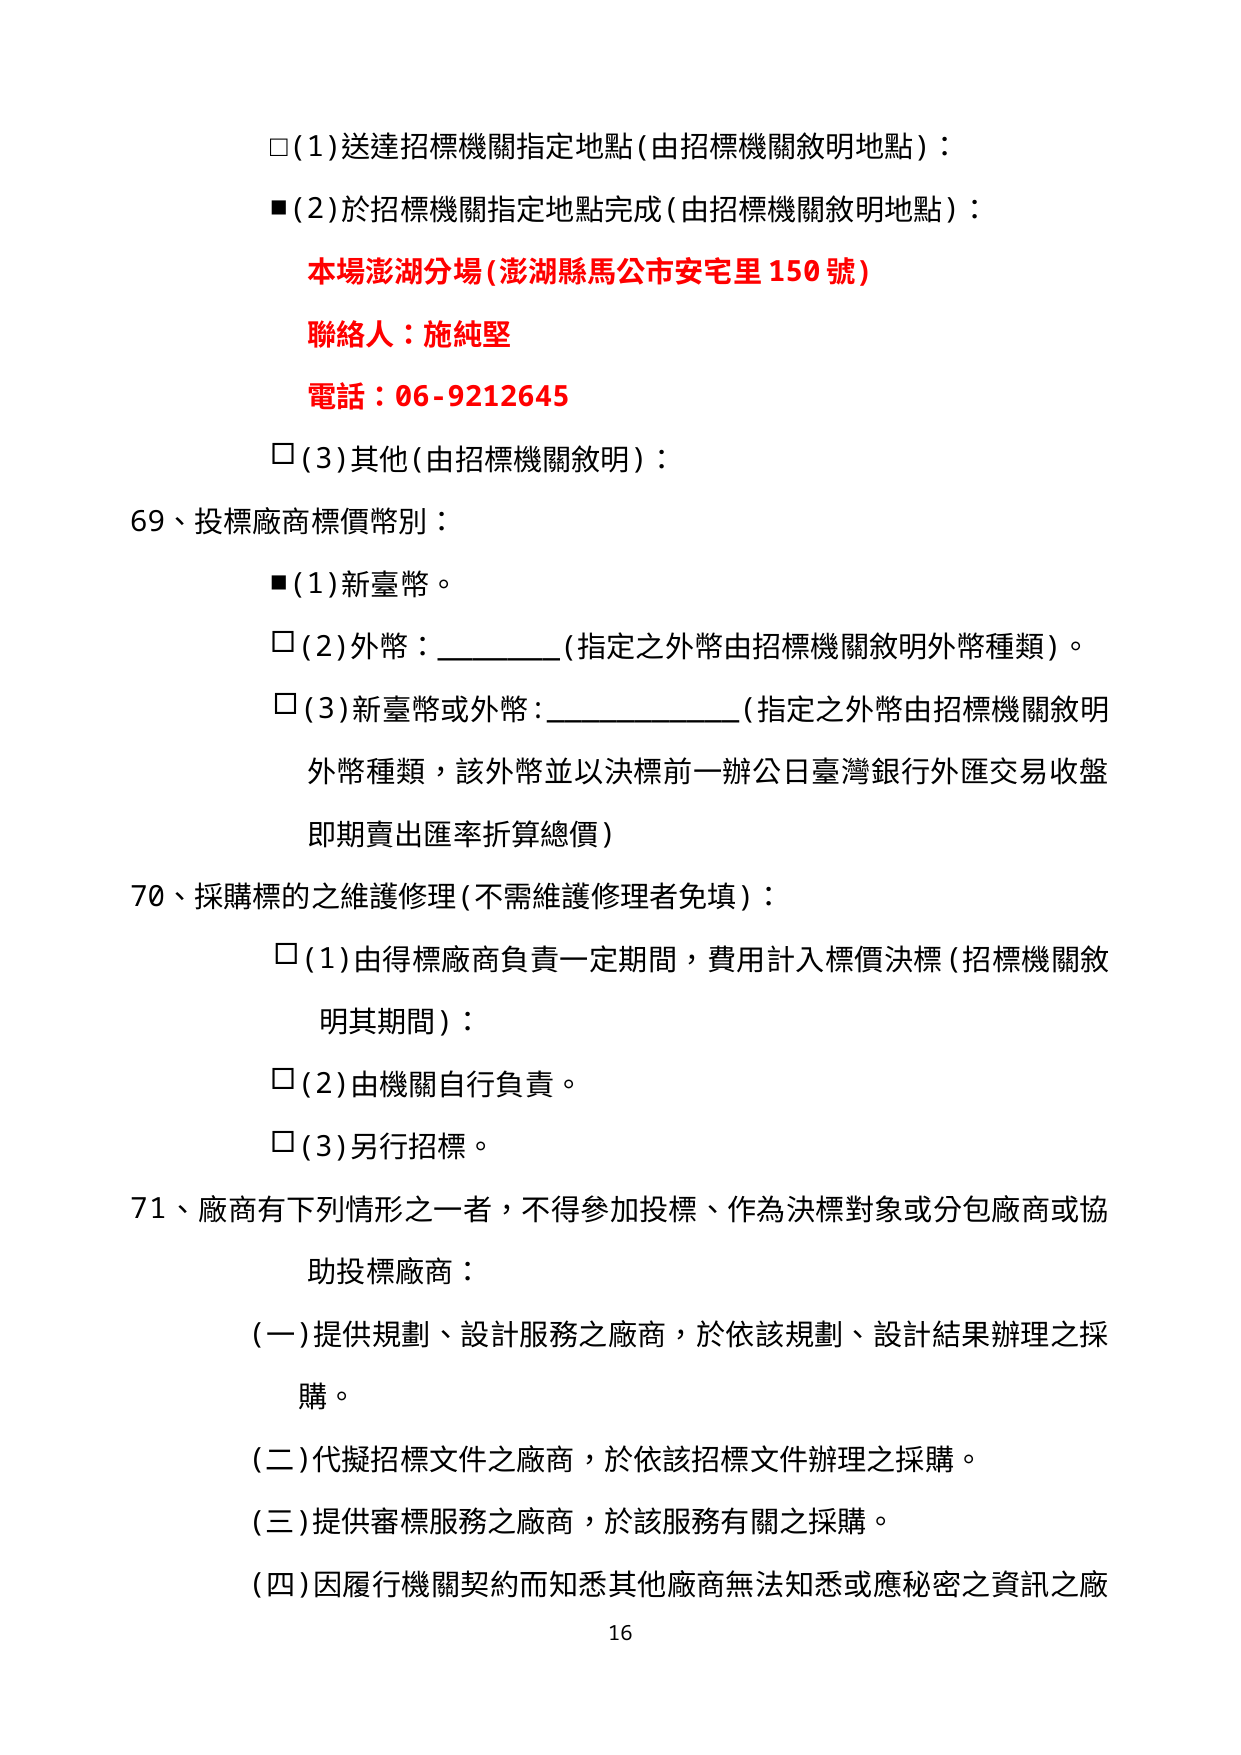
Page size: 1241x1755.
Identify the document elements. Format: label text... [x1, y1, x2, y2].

text (一)提供規劃、設計服務之廠商，於依該規劃、設計結果辦理之採購。 [248, 1291, 1110, 1416]
list 採購標的之維護修理(不需維護修理者免填)： [130, 853, 1110, 916]
text ■(2)於招標機關指定地點完成(由招標機關敘明地點)： [130, 166, 1110, 228]
text 聯絡人：施純堅 [292, 291, 1110, 353]
text (3)其他(由招標機關敘明)： [130, 416, 1110, 478]
text □(1)送達招標機關指定地點(由招標機關敘明地點)： [130, 103, 1110, 166]
list 投標廠商標價幣別： [130, 478, 1110, 541]
text (3)新臺幣或外幣:___________(指定之外幣由招標機關敘明外幣種類，該外幣並以決標前一辦公日臺灣銀行外匯交易收盤即期賣出匯率折算總價) [130, 666, 1110, 853]
text (2)外幣：_______(指定之外幣由招標機關敘明外幣種類)。 [130, 603, 1110, 666]
text (四)因履行機關契約而知悉其他廠商無法知悉或應秘密之資訊之廠 [248, 1541, 1110, 1603]
text (1)由得標廠商負責一定期間，費用計入標價決標(招標機關敘明其期間)： [130, 916, 1110, 1041]
text (3)另行招標。 [130, 1103, 1110, 1166]
text (二)代擬招標文件之廠商，於依該招標文件辦理之採購。 [248, 1416, 1110, 1478]
text (三)提供審標服務之廠商，於該服務有關之採購。 [248, 1478, 1110, 1541]
text ■(1)新臺幣。 [130, 541, 1110, 603]
list 廠商有下列情形之一者，不得參加投標、作為決標對象或分包廠商或協助投標廠商： [130, 1166, 1110, 1291]
text (2)由機關自行負責。 [130, 1041, 1110, 1103]
text 本場澎湖分場(澎湖縣馬公市安宅里150號) [292, 228, 1110, 291]
text 電話：06-9212645 [292, 353, 1110, 416]
